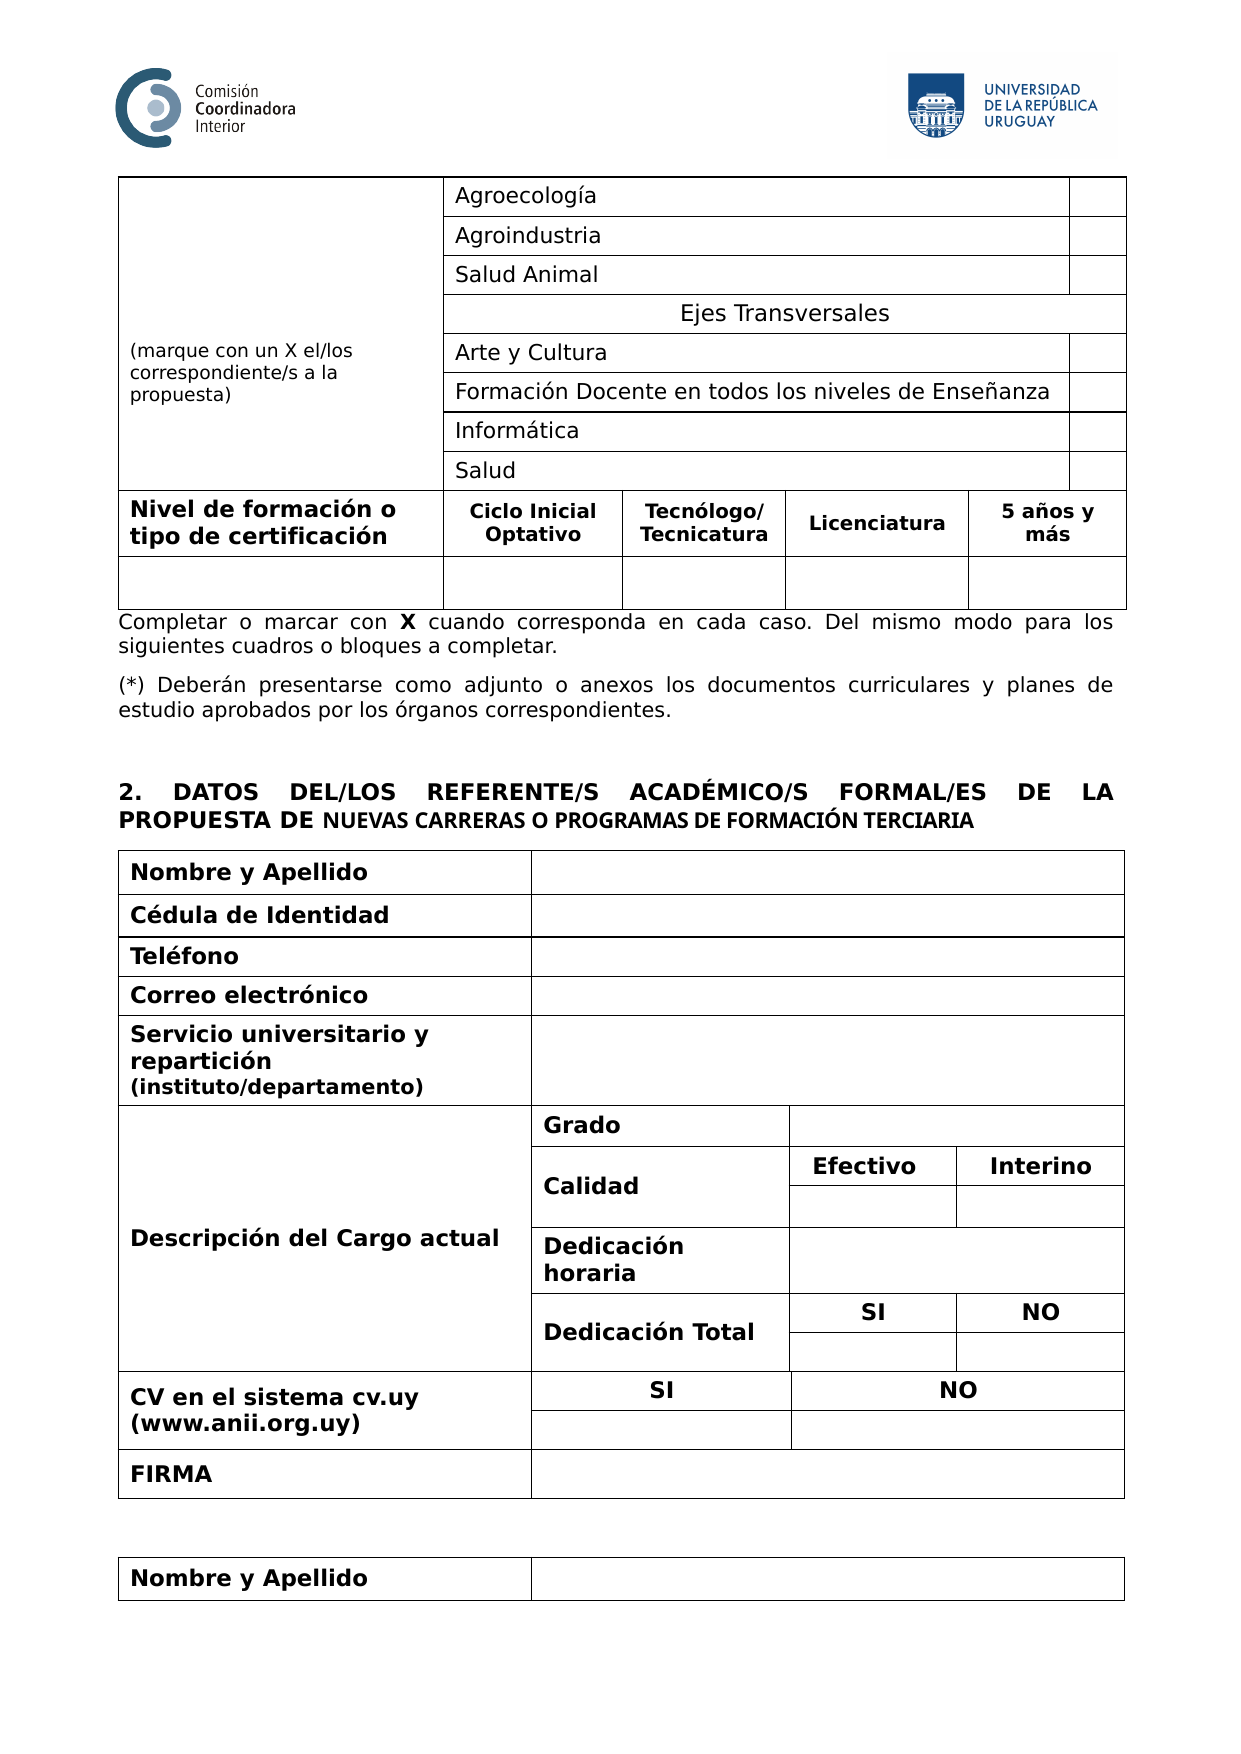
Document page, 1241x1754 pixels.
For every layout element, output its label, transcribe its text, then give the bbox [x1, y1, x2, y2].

table_cell Correo electrónico [119, 977, 531, 1015]
table_cell Servicio universitario y repartición (instituto/departamento) [119, 1016, 531, 1105]
table_cell [532, 1450, 1124, 1498]
table_cell Dedicación horaria [532, 1228, 789, 1292]
table_cell [1070, 217, 1126, 255]
table_cell CV en el sistema cv.uy (www.anii.org.uy) [119, 1372, 531, 1449]
table_cell [1070, 452, 1126, 490]
text 2. DATOS DEL/LOS REFERENTE/S ACADÉMICO/S FORMAL/ES DE LA PROPUESTA DE NUEVAS CARRERAS O PROGRAMAS DE FORMACIÓN TERCIARIA [118, 779, 1114, 835]
table_header [532, 1558, 1124, 1600]
table_cell [1070, 178, 1126, 216]
table_cell SI [532, 1372, 791, 1410]
table_cell Formación Docente en todos los niveles de Enseñanza [444, 373, 1069, 411]
text (*) Deberán presentarse como adjunto o anexos los documentos curriculares y planes de estudio aprobados por los órganos correspondientes. [118, 673, 1114, 722]
table_cell [1070, 373, 1126, 411]
table_header Nombre y Apellido [119, 1558, 531, 1600]
table_cell [532, 895, 1124, 936]
table_cell Calidad [532, 1147, 789, 1227]
table_cell Ejes Transversales [444, 295, 1126, 333]
table_cell [532, 977, 1124, 1015]
table_cell [1070, 413, 1126, 451]
table_cell FIRMA [119, 1450, 531, 1498]
text Completar o marcar con X cuando corresponda en cada caso. Del mismo modo para los siguientes cuadros o bloques a completar. [118, 610, 1114, 658]
table_cell [957, 1186, 1124, 1227]
table_cell [623, 557, 785, 609]
table_cell Salud [444, 452, 1069, 490]
picture [115, 68, 295, 148]
table_cell 5 años y más [969, 491, 1126, 556]
table_cell NO [792, 1372, 1124, 1410]
table_cell Dedicación Total [532, 1294, 789, 1371]
table_cell Licenciatura [786, 491, 968, 556]
table_cell [532, 938, 1124, 976]
picture [887, 52, 1119, 159]
table_cell [790, 1333, 956, 1371]
table_cell [1070, 256, 1126, 294]
table_cell Tecnólogo/ Tecnicatura [623, 491, 785, 556]
table_cell Teléfono [119, 938, 531, 976]
table_cell [969, 557, 1126, 609]
table_cell [790, 1106, 1124, 1146]
table_cell Efectivo [790, 1147, 956, 1185]
table_cell [790, 1228, 1124, 1292]
table_cell Salud Animal [444, 256, 1069, 294]
table_cell [532, 1411, 791, 1449]
table_cell [119, 557, 443, 609]
table_cell [786, 557, 968, 609]
table_cell [444, 557, 622, 609]
table_cell [532, 1016, 1124, 1105]
table_cell NO [957, 1294, 1124, 1332]
table_cell Agroindustria [444, 217, 1069, 255]
table_header [532, 851, 1124, 894]
table_cell SI [790, 1294, 956, 1332]
table_cell Arte y Cultura [444, 334, 1069, 372]
table_cell Nivel de formación o tipo de certificación [119, 491, 443, 556]
table_cell Cédula de Identidad [119, 895, 531, 936]
table_cell [790, 1186, 956, 1227]
table_cell Grado [532, 1106, 789, 1146]
table_cell Ciclo Inicial Optativo [444, 491, 622, 556]
table_header Nombre y Apellido [119, 851, 531, 894]
table_cell [792, 1411, 1124, 1449]
table_cell Descripción del Cargo actual [119, 1106, 531, 1371]
table_cell Informática [444, 413, 1069, 451]
table_cell Agroecología [444, 178, 1069, 216]
table_cell Interino [957, 1147, 1124, 1185]
table_cell [1070, 334, 1126, 372]
table_cell [957, 1333, 1124, 1371]
